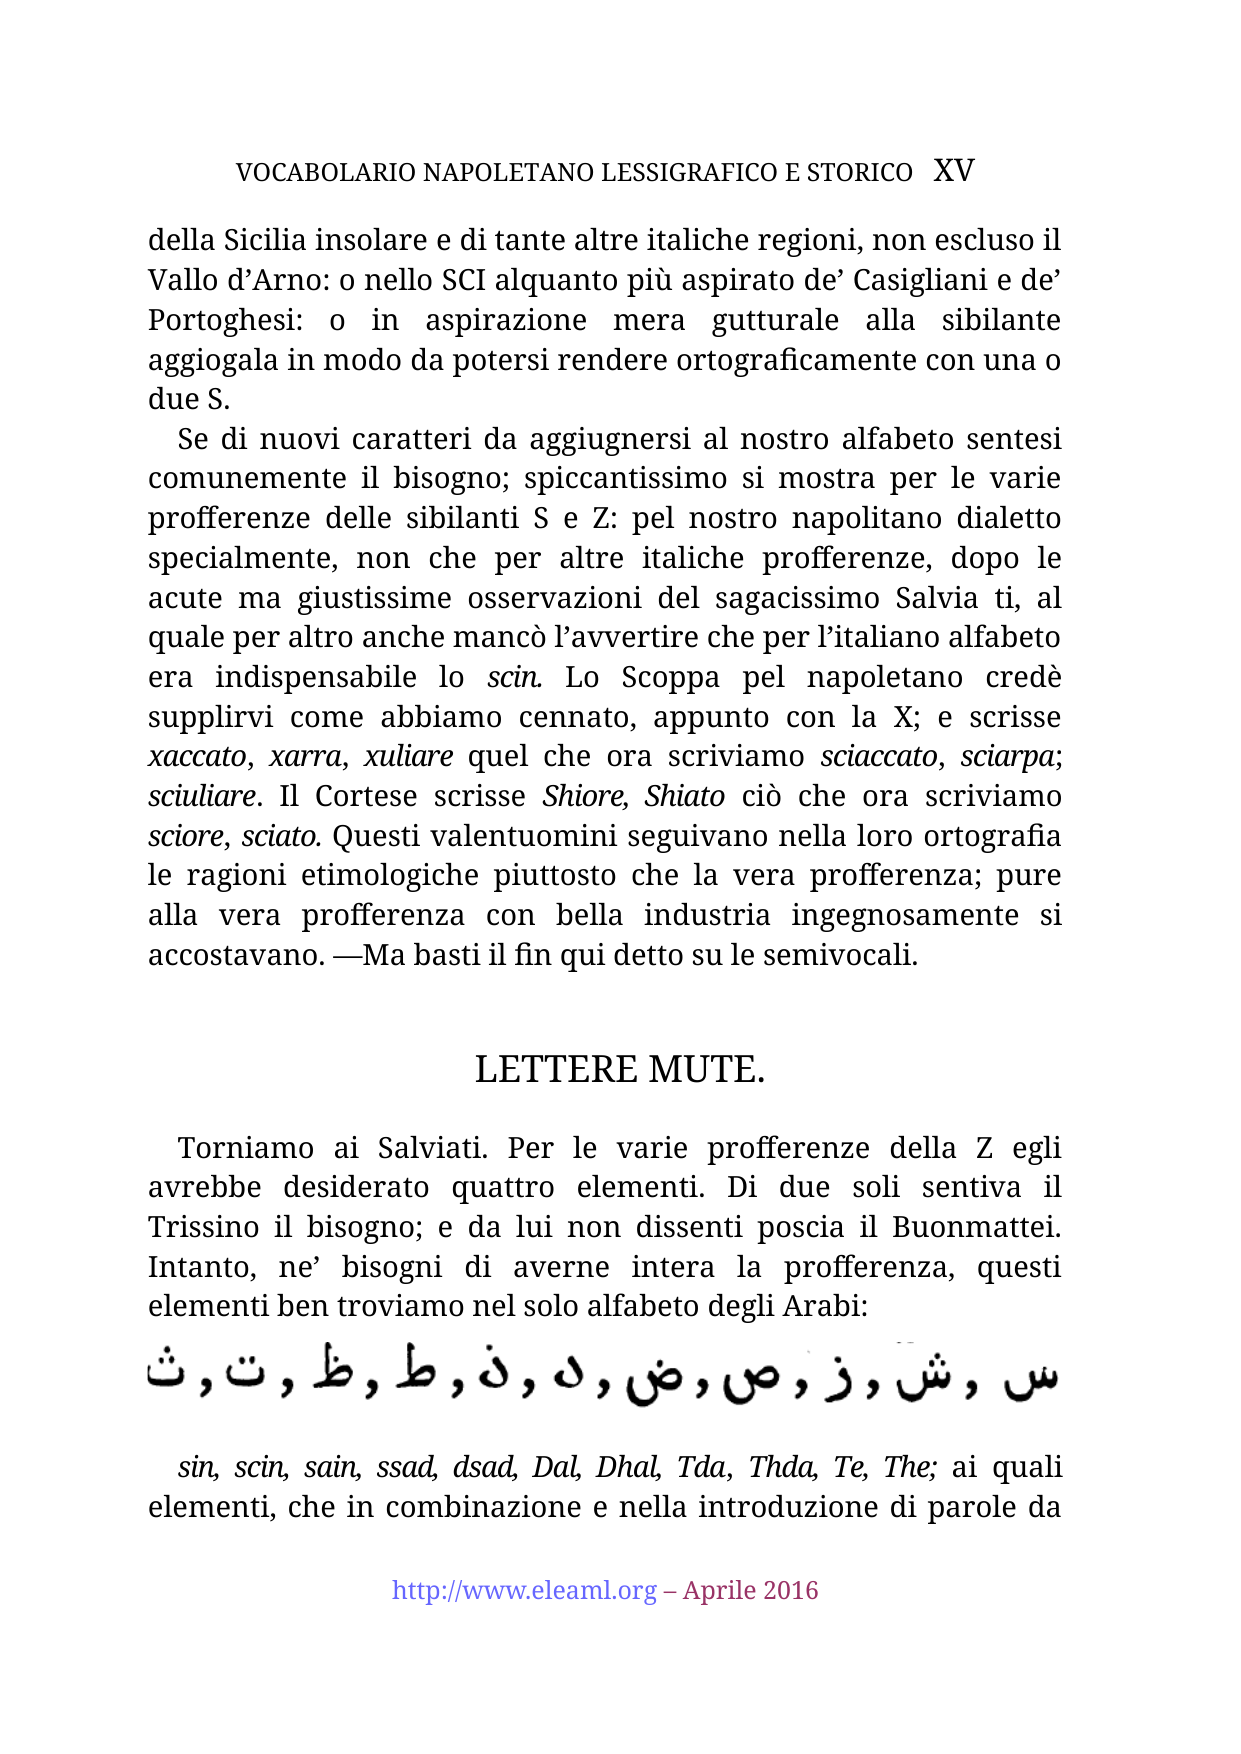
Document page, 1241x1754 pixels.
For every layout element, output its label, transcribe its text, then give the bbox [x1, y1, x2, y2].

text Se di nuovi caratteri da aggiugnersi al nostro alfabeto sentesi comunemente il bisogno; spiccantissimo si mostra per le varie profferenze delle sibilanti S e Z: pel nostro napolitano dialetto specialmente, non che per altre italiche profferenze, dopo le acute ma giustissime osservazioni del sagacissimo Salvia ti, al quale per altro anche mancò l’avvertire che per l’italiano alfabeto era indispensabile lo scin. Lo Scoppa pel napoletano credè supplirvi come abbiamo cennato, appunto con la X; e scrisse xaccato, xarra, xuliare quel che ora scriviamo sciaccato, sciarpa; sciuliare. Il Cortese scrisse Shiore, Shiato ciò che ora scriviamo sciore, sciato. Questi valentuomini seguivano nella loro ortografia le ragioni etimologiche piuttosto che la vera profferenza; pure alla vera profferenza con bella industria ingegnosamente si accostavano. —Ma basti il fin qui detto su le semivocali. [148, 418, 1063, 974]
text della Sicilia insolare e di tante altre italiche regioni, non escluso il Vallo d’Arno: o nello SCI alquanto più aspirato de’ Casigliani e de’ Portoghesi: o in aspirazione mera gutturale alla sibilante aggiogala in modo da potersi rendere ortograficamente con una o due S. [148, 220, 1063, 418]
text sin, scin, sain, ssad, dsad, Dal, Dhal, Tda, Thda, Te, The; ai quali elementi, che in combinazione e nella introduzione di parole da [148, 1446, 1063, 1526]
text Torniamo ai Salviati. Per le varie profferenze della Z egli avrebbe desiderato quattro elementi. Di due soli sentiva il Trissino il bisogno; e da lui non dissenti poscia il Buonmattei. Intanto, ne’ bisogni di averne intera la profferenza, questi elementi ben troviamo nel solo alfabeto degli Arabi: [148, 1127, 1063, 1325]
picture [147, 1342, 1063, 1413]
text LETTERE MUTE. [148, 1042, 1063, 1093]
